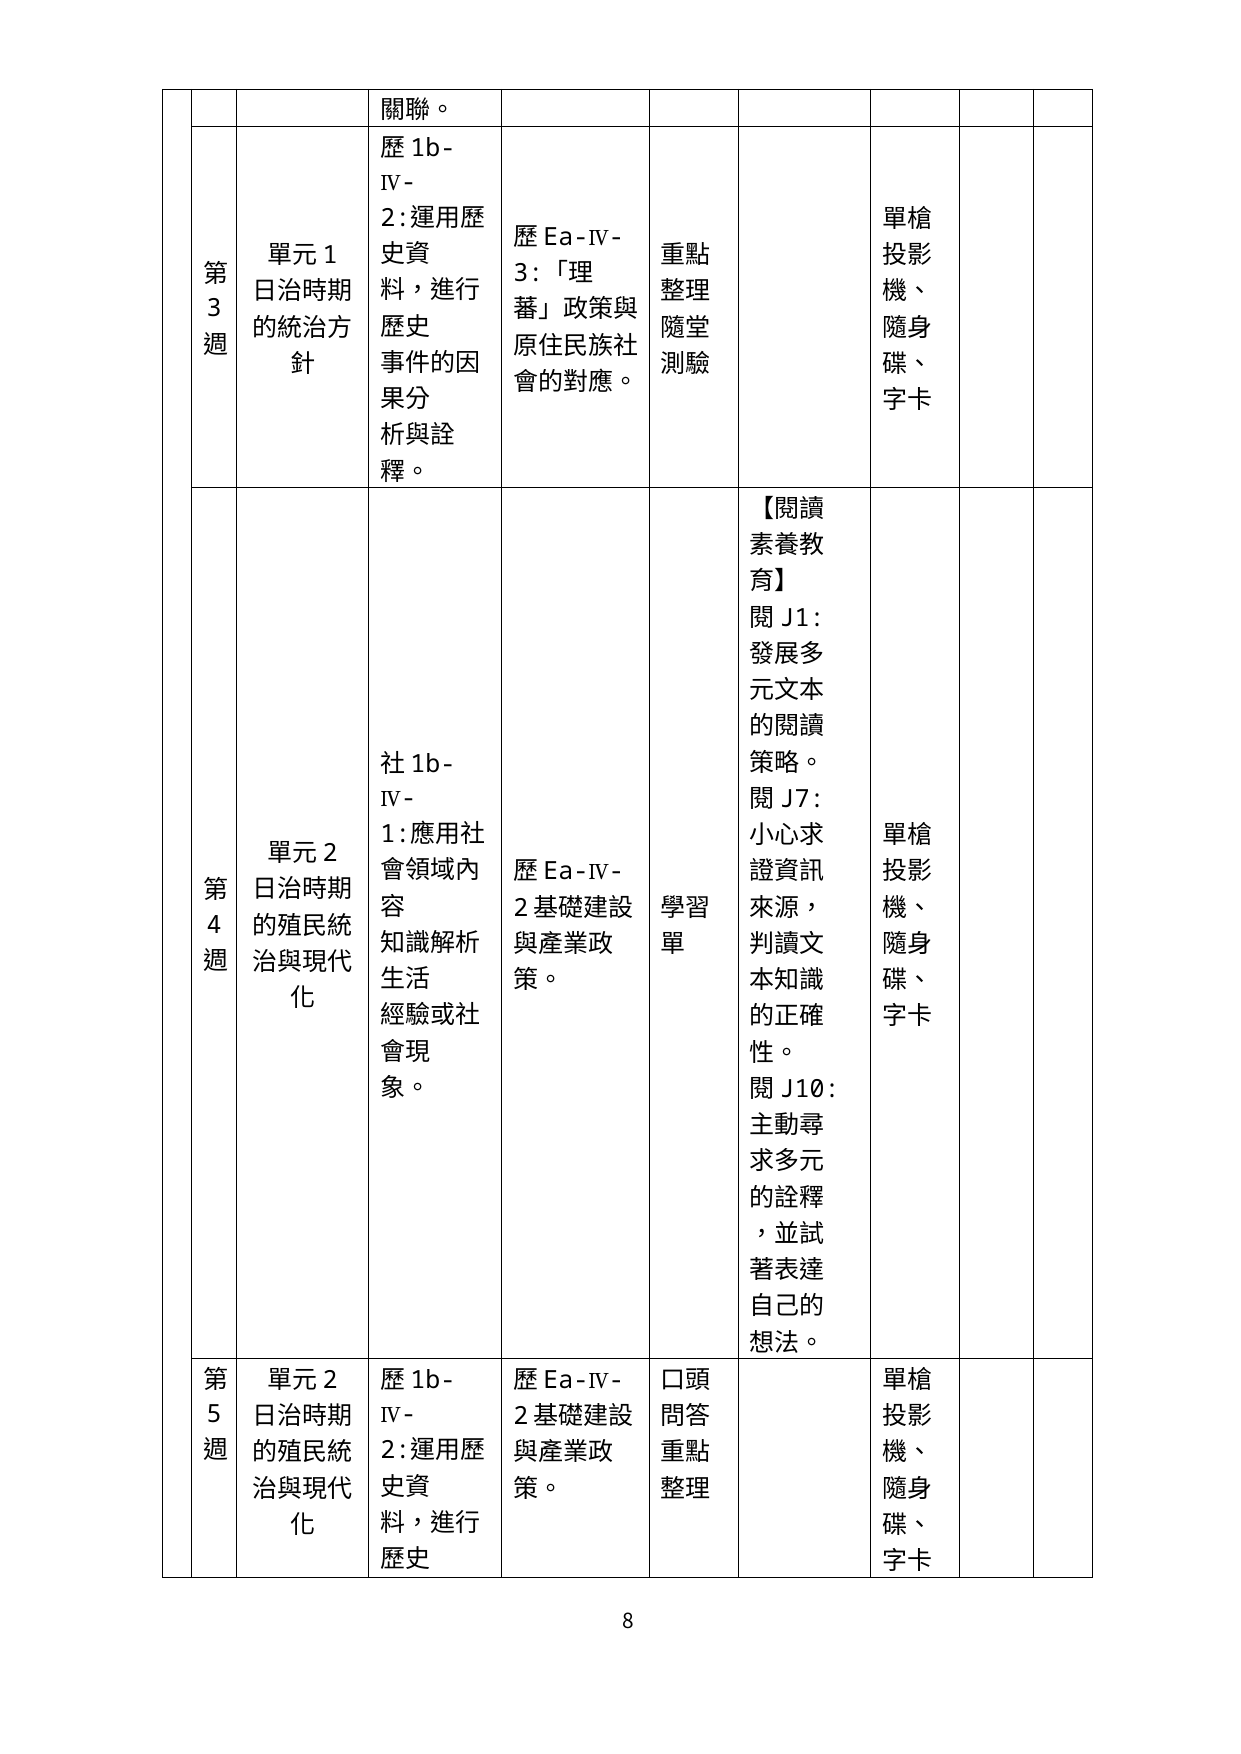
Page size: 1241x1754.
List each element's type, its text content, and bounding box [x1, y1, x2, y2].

table_cell [163, 90, 191, 1577]
table_cell 重點整理 隨堂測驗 [650, 127, 738, 487]
table_cell 第5週 [192, 1359, 236, 1577]
table_cell [502, 90, 649, 126]
table_cell [1034, 90, 1092, 126]
table_cell [1034, 1359, 1092, 1577]
table_cell 單槍投影機、隨身碟、字卡 [871, 1359, 959, 1577]
table_cell 單槍投影機、隨身碟、字卡 [871, 127, 959, 487]
table_cell [1034, 488, 1092, 1358]
table_cell 單元1 日治時期的統治方針 [237, 127, 368, 487]
table_cell 第3週 [192, 127, 236, 487]
table_cell 學習單 [650, 488, 738, 1358]
table_cell [1034, 127, 1092, 487]
table_cell [237, 90, 368, 126]
table_cell [960, 90, 1033, 126]
table_cell [871, 90, 959, 126]
table_cell 【閱讀 素養教 育】 閱J1: 發展多 元文本 的閱讀 策略。 閱J7: 小心求 證資訊 來源， 判讀文 本知識 的正確 性。 閱J10: 主動尋 求多元 的詮釋 ，並試 著表達 自己的 想法。 [739, 488, 870, 1358]
table_cell [739, 90, 870, 126]
table_cell 歷Ea-Ⅳ-3:「理蕃」政策與原住民族社會的對應。 [502, 127, 649, 487]
table_cell 單元2 日治時期的殖民統治與現代化 [237, 1359, 368, 1577]
table_cell 單槍投影機、隨身碟、字卡 [871, 488, 959, 1358]
table_cell [960, 127, 1033, 487]
table_cell 第4週 [192, 488, 236, 1358]
table_cell 關聯。 [369, 90, 501, 126]
table_cell 社1b-Ⅳ- 1:應用社會領域內容 知識解析生活 經驗或社會現 象。 [369, 488, 501, 1358]
table_cell [960, 1359, 1033, 1577]
table_cell [739, 127, 870, 487]
table_cell 歷Ea-Ⅳ-2基礎建設與產業政策。 [502, 488, 649, 1358]
table_cell 單元2 日治時期的殖民統治與現代化 [237, 488, 368, 1358]
table_cell [650, 90, 738, 126]
table_cell [739, 1359, 870, 1577]
table_cell 歷1b-Ⅳ- 2:運用歷史資 料，進行歷史 [369, 1359, 501, 1577]
table_cell 口頭問答 重點整理 [650, 1359, 738, 1577]
table_cell 歷Ea-Ⅳ-2基礎建設與產業政策。 [502, 1359, 649, 1577]
table_cell [960, 488, 1033, 1358]
table_cell [192, 90, 236, 126]
table_cell 歷1b-Ⅳ- 2:運用歷史資 料，進行歷史 事件的因果分 析與詮釋。 [369, 127, 501, 487]
